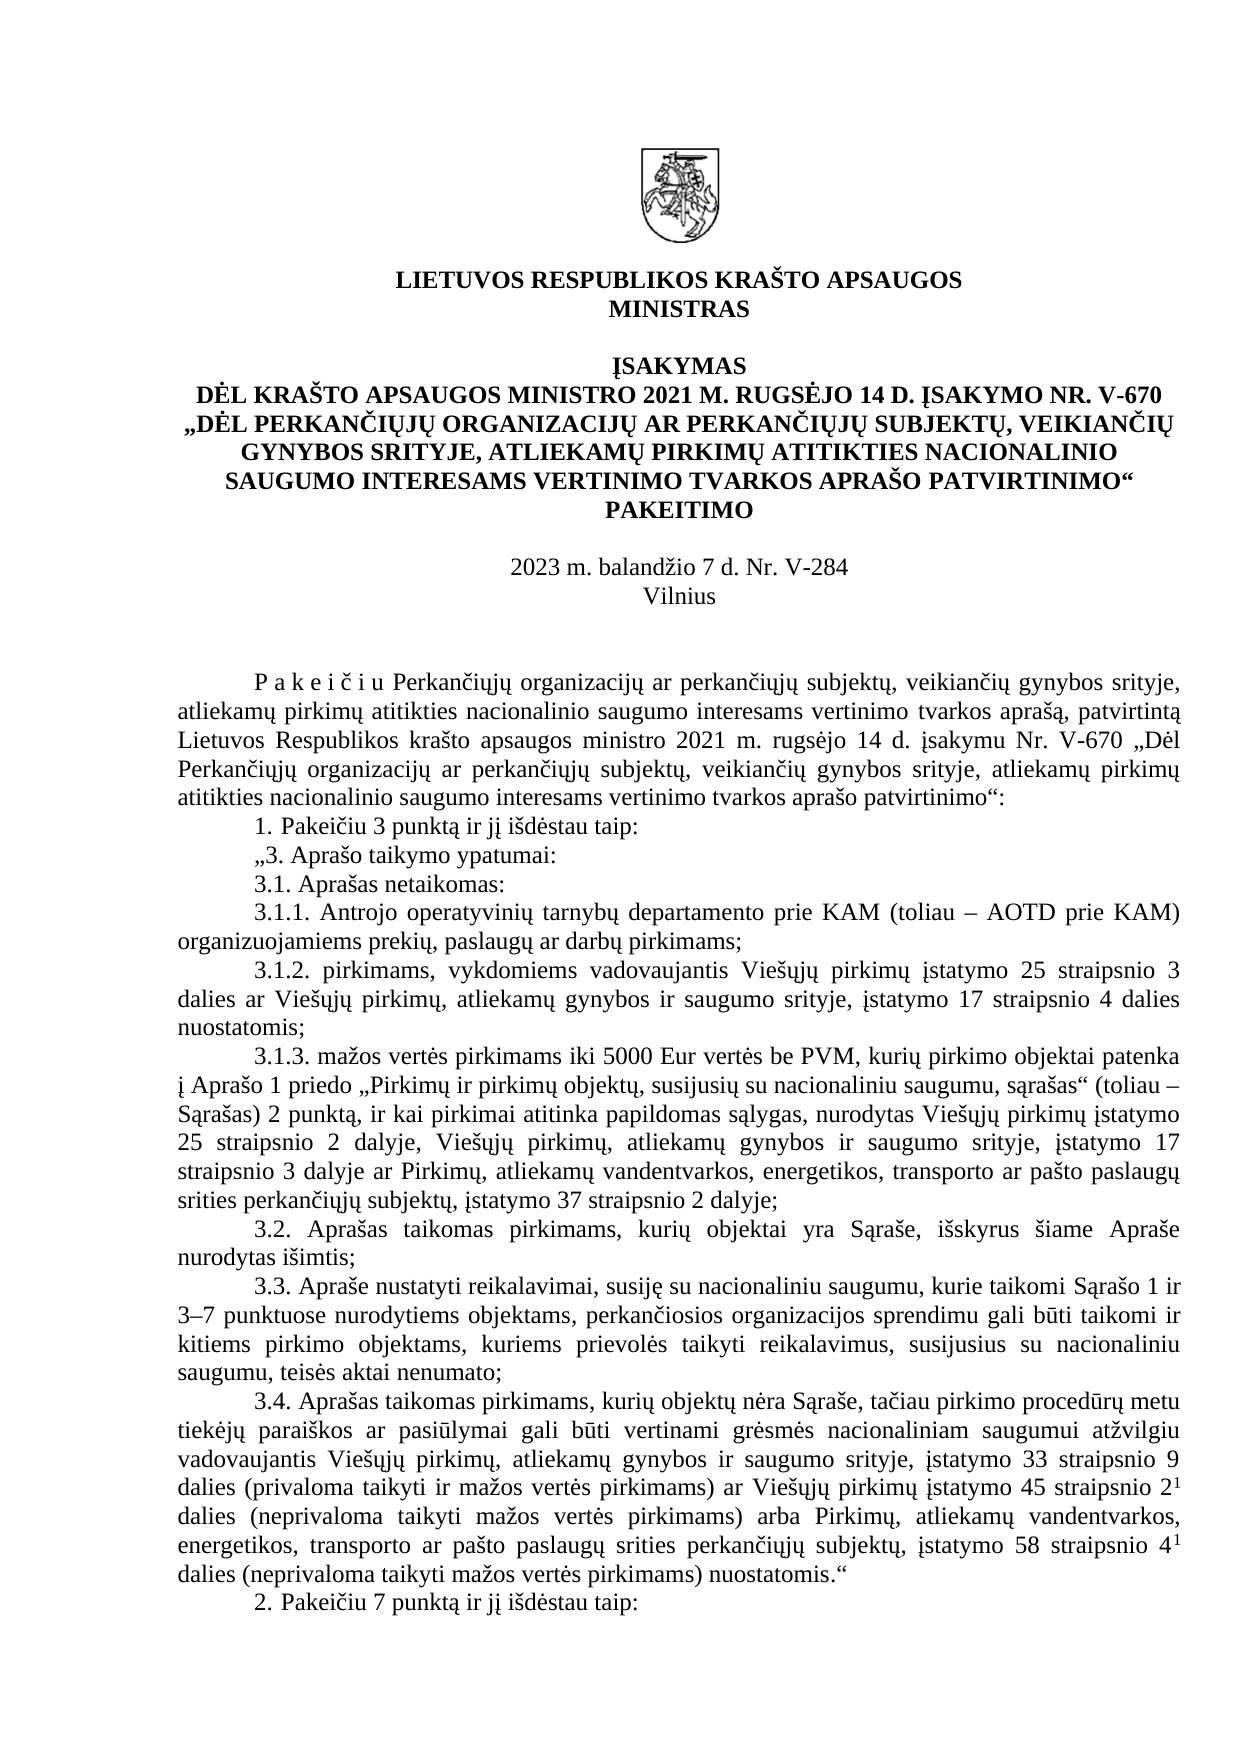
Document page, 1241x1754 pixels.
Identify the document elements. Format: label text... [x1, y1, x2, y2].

text 3.1. Aprašas netaikomas: [177, 869, 1181, 897]
text 3.1.3. mažos vertės pirkimams iki 5000 Eur vertės be PVM, kurių pirkimo objektai patenka į Aprašo 1 priedo „Pirkimų ir pirkimų objektų, susijusių su nacionaliniu saugumu, sąrašas“ (toliau – Sąrašas) 2 punktą, ir kai pirkimai atitinka papildomas sąlygas, nurodytas Viešųjų pirkimų įstatymo 25 straipsnio 2 dalyje, Viešųjų pirkimų, atliekamų gynybos ir saugumo srityje, įstatymo 17 straipsnio 3 dalyje ar Pirkimų, atliekamų vandentvarkos, energetikos, transporto ar pašto paslaugų srities perkančiųjų subjektų, įstatymo 37 straipsnio 2 dalyje; [177, 1041, 1181, 1214]
text MINISTRAS [177, 294, 1181, 322]
text DĖL KRAŠTO APSAUGOS MINISTRO 2021 M. RUGSĖJO 14 D. ĮSAKYMO NR. V-670 „DĖL PERKANČIŲJŲ ORGANIZACIJŲ AR PERKANČIŲJŲ SUBJEKTŲ, VEIKIANČIŲ GYNYBOS SRITYJE, ATLIEKAMŲ PIRKIMŲ ATITIKTIES NACIONALINIO SAUGUMO INTERESAMS VERTINIMO TVARKOS APRAŠO PATVIRTINIMO“ PAKEITIMO [177, 380, 1181, 524]
text 3.1.2. pirkimams, vykdomiems vadovaujantis Viešųjų pirkimų įstatymo 25 straipsnio 3 dalies ar Viešųjų pirkimų, atliekamų gynybos ir saugumo srityje, įstatymo 17 straipsnio 4 dalies nuostatomis; [177, 955, 1181, 1041]
text 2023 m. balandžio 7 d. Nr. V-284 [177, 552, 1181, 581]
text 3.2. Aprašas taikomas pirkimams, kurių objektai yra Sąraše, išskyrus šiame Apraše nurodytas išimtis; [177, 1214, 1181, 1271]
text Vilnius [177, 581, 1181, 610]
text ĮSAKYMAS [177, 351, 1181, 380]
text 3.3. Apraše nustatyti reikalavimai, susiję su nacionaliniu saugumu, kurie taikomi Sąrašo 1 ir 3–7 punktuose nurodytiems objektams, perkančiosios organizacijos sprendimu gali būti taikomi ir kitiems pirkimo objektams, kuriems prievolės taikyti reikalavimus, susijusius su nacionaliniu saugumu, teisės aktai nenumato; [177, 1271, 1181, 1386]
text Pakeičiu Perkančiųjų organizacijų ar perkančiųjų subjektų, veikiančių gynybos srityje, atliekamų pirkimų atitikties nacionalinio saugumo interesams vertinimo tvarkos aprašą, patvirtintą Lietuvos Respublikos krašto apsaugos ministro 2021 m. rugsėjo 14 d. įsakymu Nr. V-670 „Dėl Perkančiųjų organizacijų ar perkančiųjų subjektų, veikiančių gynybos srityje, atliekamų pirkimų atitikties nacionalinio saugumo interesams vertinimo tvarkos aprašo patvirtinimo“: [177, 667, 1181, 811]
text 1. Pakeičiu 3 punktą ir jį išdėstau taip: [177, 811, 1181, 840]
text 3.4. Aprašas taikomas pirkimams, kurių objektų nėra Sąraše, tačiau pirkimo procedūrų metu tiekėjų paraiškos ar pasiūlymai gali būti vertinami grėsmės nacionaliniam saugumui atžvilgiu vadovaujantis Viešųjų pirkimų, atliekamų gynybos ir saugumo srityje, įstatymo 33 straipsnio 9 dalies (privaloma taikyti ir mažos vertės pirkimams) ar Viešųjų pirkimų įstatymo 45 straipsnio 21 dalies (neprivaloma taikyti mažos vertės pirkimams) arba Pirkimų, atliekamų vandentvarkos, energetikos, transporto ar pašto paslaugų srities perkančiųjų subjektų, įstatymo 58 straipsnio 41 dalies (neprivaloma taikyti mažos vertės pirkimams) nuostatomis.“ [177, 1386, 1181, 1587]
text 3.1.1. Antrojo operatyvinių tarnybų departamento prie KAM (toliau – AOTD prie KAM) organizuojamiems prekių, paslaugų ar darbų pirkimams; [177, 897, 1181, 955]
text 2. Pakeičiu 7 punktą ir jį išdėstau taip: [177, 1587, 1181, 1616]
text LIETUVOS RESPUBLIKOS KRAŠTO APSAUGOS [177, 265, 1181, 294]
text „3. Aprašo taikymo ypatumai: [177, 840, 1181, 869]
